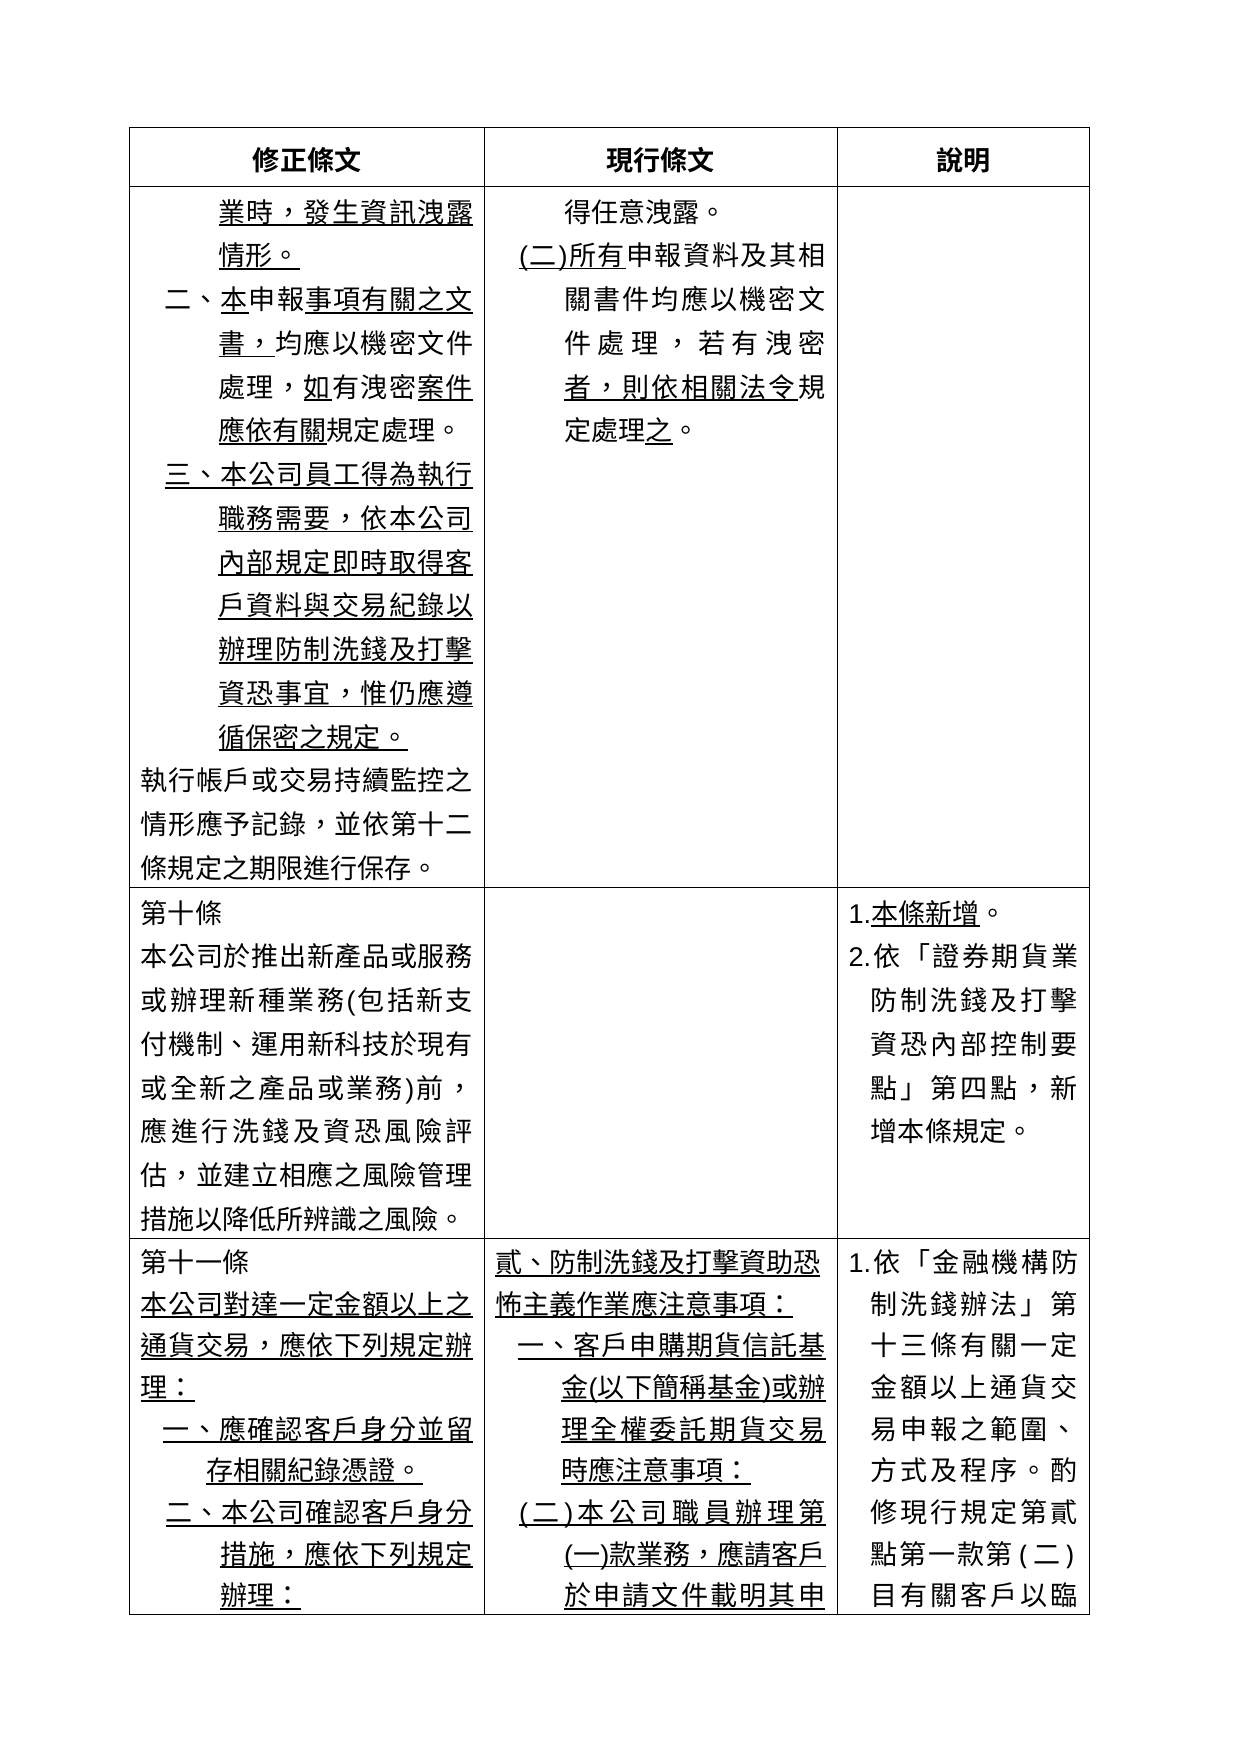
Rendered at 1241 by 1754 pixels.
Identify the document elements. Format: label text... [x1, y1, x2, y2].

table_cell 第十條 本公司於推出新產品或服務或辦理新種業務(包括新支付機制、運用新科技於現有或全新之產品或業務)前，應進行洗錢及資恐風險評估，並建立相應之風險管理措施以降低所辨識之風險。 [130, 888, 484, 1238]
table_cell 業時，發生資訊洩露情形。 二、本申報事項有關之文書，均應以機密文件處理，如有洩密案件應依有關規定處理。 三、本公司員工得為執行職務需要，依本公司內部規定即時取得客戶資料與交易紀錄以辦理防制洗錢及打擊資恐事宜，惟仍應遵循保密之規定。 執行帳戶或交易持續監控之情形應予記錄，並依第十二條規定之期限進行保存。 [130, 187, 484, 887]
table_cell 1.依「金融機構防制洗錢辦法」第十三條有關一定金額以上通貨交易申報之範圍、方式及程序。酌修現行規定第貳點第一款第(二)目有關客戶以臨 [838, 1239, 1089, 1614]
table_cell 貳、防制洗錢及打擊資助恐怖主義作業應注意事項： 一、客戶申購期貨信託基金(以下簡稱基金)或辦理全權委託期貨交易時應注意事項： (二)本公司職員辦理第(一)款業務，應請客戶於申請文件載明其申 [485, 1239, 837, 1614]
table_cell 1.本條新增。 2.依「證券期貨業防制洗錢及打擊資恐內部控制要點」第四點，新增本條規定。 [838, 888, 1089, 1238]
table_cell [485, 888, 837, 1238]
table_cell 第十一條 本公司對達一定金額以上之通貨交易，應依下列規定辦理： 一、應確認客戶身分並留存相關紀錄憑證。 二、本公司確認客戶身分措施，應依下列規定辦理： [130, 1239, 484, 1614]
table_header 說明 [838, 128, 1089, 186]
table_cell [838, 187, 1089, 887]
table_cell 得任意洩露。 (二)所有申報資料及其相關書件均應以機密文件處理，若有洩密者，則依相關法令規定處理之。 [485, 187, 837, 887]
table_header 修正條文 [130, 128, 484, 186]
table_header 現行條文 [485, 128, 837, 186]
